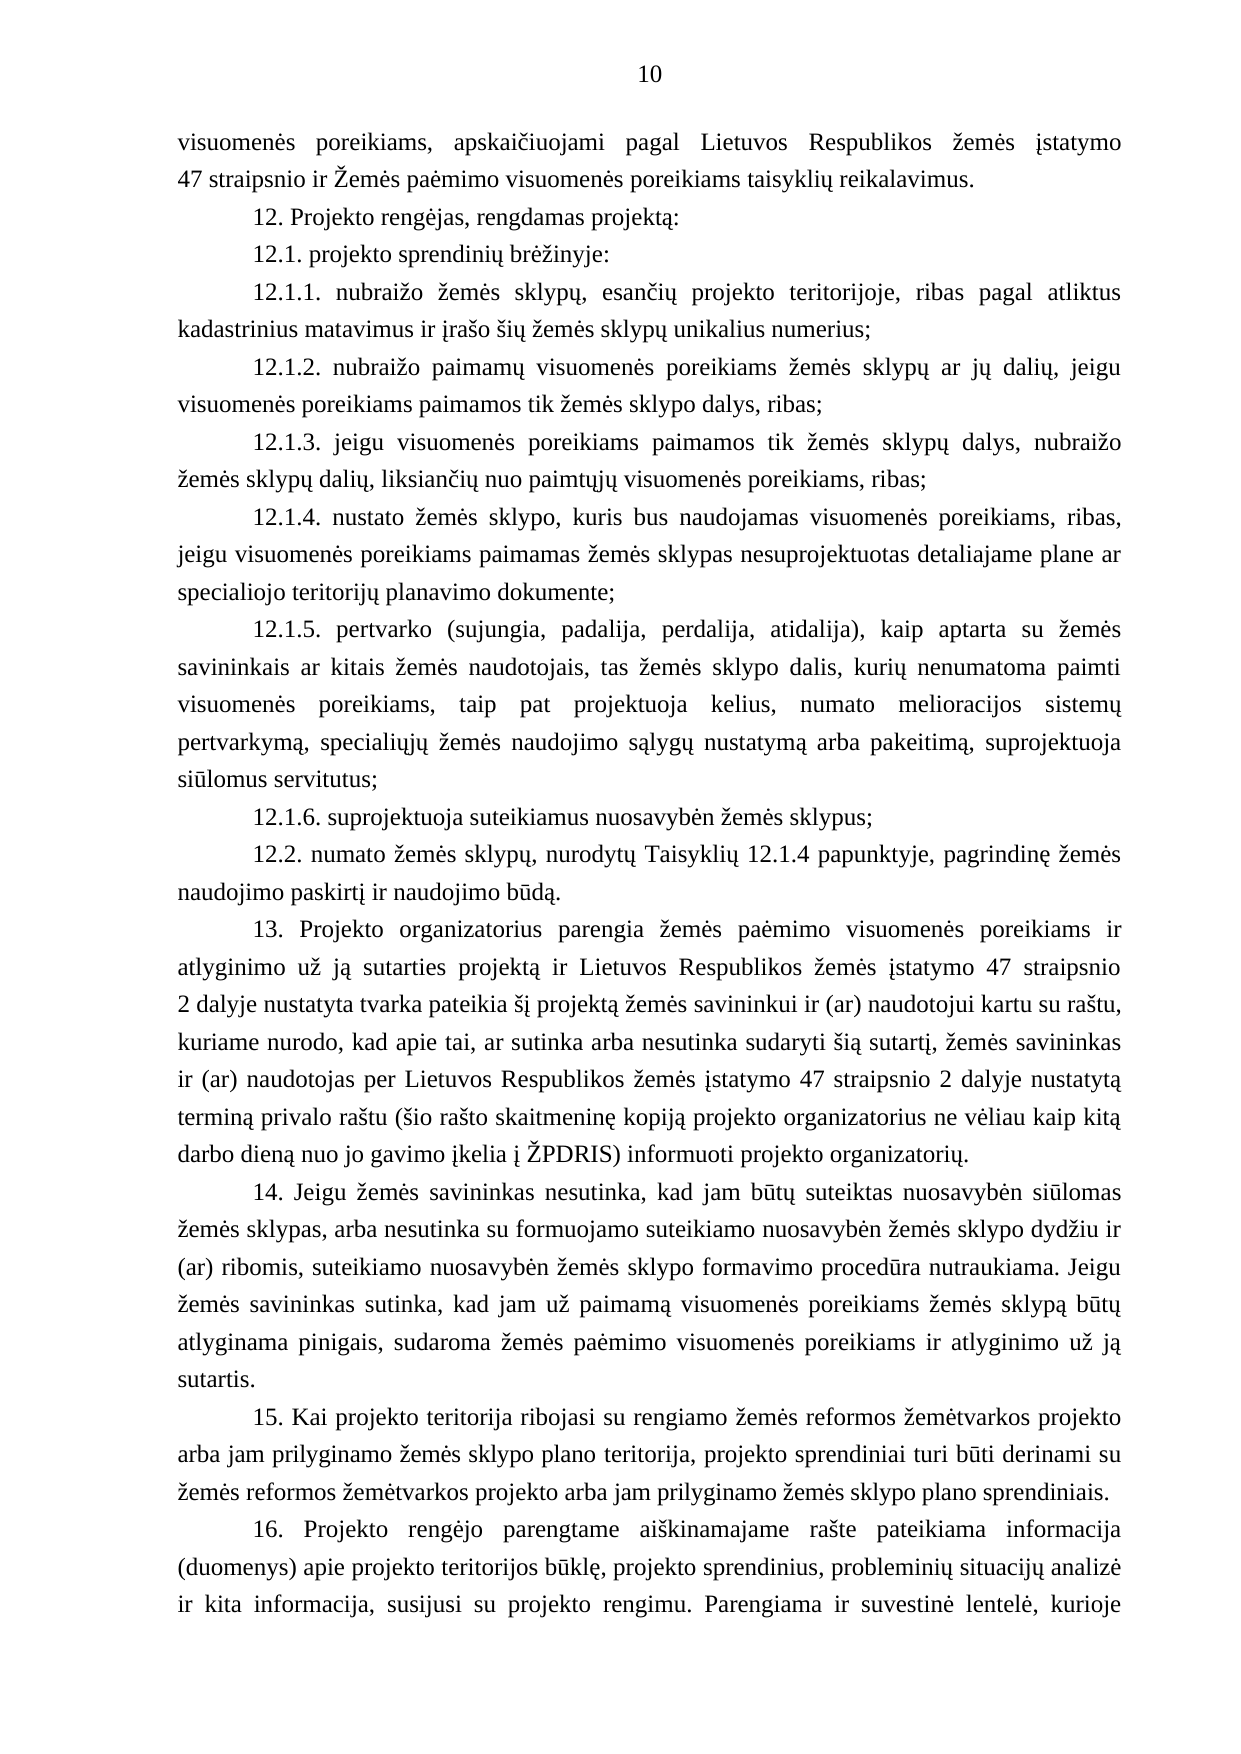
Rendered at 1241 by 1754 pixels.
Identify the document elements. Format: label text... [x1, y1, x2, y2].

text 16. Projekto rengėjo parengtame aiškinamajame rašte pateikiama informacija (duomenys) apie projekto teritorijos būklę, projekto sprendinius, probleminių situacijų analizė ir kita informacija, susijusi su projekto rengimu. Parengiama ir suvestinė lentelė, kurioje [177, 1506, 1122, 1618]
text visuomenės poreikiams, apskaičiuojami pagal Lietuvos Respublikos žemės įstatymo 47 straipsnio ir Žemės paėmimo visuomenės poreikiams taisyklių reikalavimus. [177, 118, 1122, 193]
text 12.1. projekto sprendinių brėžinyje: [177, 231, 1122, 268]
text 12.2. numato žemės sklypų, nurodytų Taisyklių 12.1.4 papunktyje, pagrindinę žemės naudojimo paskirtį ir naudojimo būdą. [177, 831, 1122, 906]
text 12.1.2. nubraižo paimamų visuomenės poreikiams žemės sklypų ar jų dalių, jeigu visuomenės poreikiams paimamos tik žemės sklypo dalys, ribas; [177, 343, 1122, 418]
text 15. Kai projekto teritorija ribojasi su rengiamo žemės reformos žemėtvarkos projekto arba jam prilyginamo žemės sklypo plano teritorija, projekto sprendiniai turi būti derinami su žemės reformos žemėtvarkos projekto arba jam prilyginamo žemės sklypo plano sprendiniais. [177, 1393, 1122, 1506]
text 12.1.1. nubraižo žemės sklypų, esančių projekto teritorijoje, ribas pagal atliktus kadastrinius matavimus ir įrašo šių žemės sklypų unikalius numerius; [177, 268, 1122, 343]
text 12.1.6. suprojektuoja suteikiamus nuosavybėn žemės sklypus; [177, 793, 1122, 831]
text 12.1.3. jeigu visuomenės poreikiams paimamos tik žemės sklypų dalys, nubraižo žemės sklypų dalių, liksiančių nuo paimtųjų visuomenės poreikiams, ribas; [177, 418, 1122, 493]
text 12. Projekto rengėjas, rengdamas projektą: [177, 193, 1122, 231]
text 13. Projekto organizatorius parengia žemės paėmimo visuomenės poreikiams ir atlyginimo už ją sutarties projektą ir Lietuvos Respublikos žemės įstatymo 47 straipsnio 2 dalyje nustatyta tvarka pateikia šį projektą žemės savininkui ir (ar) naudotojui kartu su raštu, kuriame nurodo, kad apie tai, ar sutinka arba nesutinka sudaryti šią sutartį, žemės savininkas ir (ar) naudotojas per Lietuvos Respublikos žemės įstatymo 47 straipsnio 2 dalyje nustatytą terminą privalo raštu (šio rašto skaitmeninę kopiją projekto organizatorius ne vėliau kaip kitą darbo dieną nuo jo gavimo įkelia į ŽPDRIS) informuoti projekto organizatorių. [177, 906, 1122, 1168]
text 12.1.4. nustato žemės sklypo, kuris bus naudojamas visuomenės poreikiams, ribas, jeigu visuomenės poreikiams paimamas žemės sklypas nesuprojektuotas detaliajame plane ar specialiojo teritorijų planavimo dokumente; [177, 493, 1122, 606]
text 12.1.5. pertvarko (sujungia, padalija, perdalija, atidalija), kaip aptarta su žemės savininkais ar kitais žemės naudotojais, tas žemės sklypo dalis, kurių nenumatoma paimti visuomenės poreikiams, taip pat projektuoja kelius, numato melioracijos sistemų pertvarkymą, specialiųjų žemės naudojimo sąlygų nustatymą arba pakeitimą, suprojektuoja siūlomus servitutus; [177, 606, 1122, 793]
text 14. Jeigu žemės savininkas nesutinka, kad jam būtų suteiktas nuosavybėn siūlomas žemės sklypas, arba nesutinka su formuojamo suteikiamo nuosavybėn žemės sklypo dydžiu ir (ar) ribomis, suteikiamo nuosavybėn žemės sklypo formavimo procedūra nutraukiama. Jeigu žemės savininkas sutinka, kad jam už paimamą visuomenės poreikiams žemės sklypą būtų atlyginama pinigais, sudaroma žemės paėmimo visuomenės poreikiams ir atlyginimo už ją sutartis. [177, 1168, 1122, 1393]
